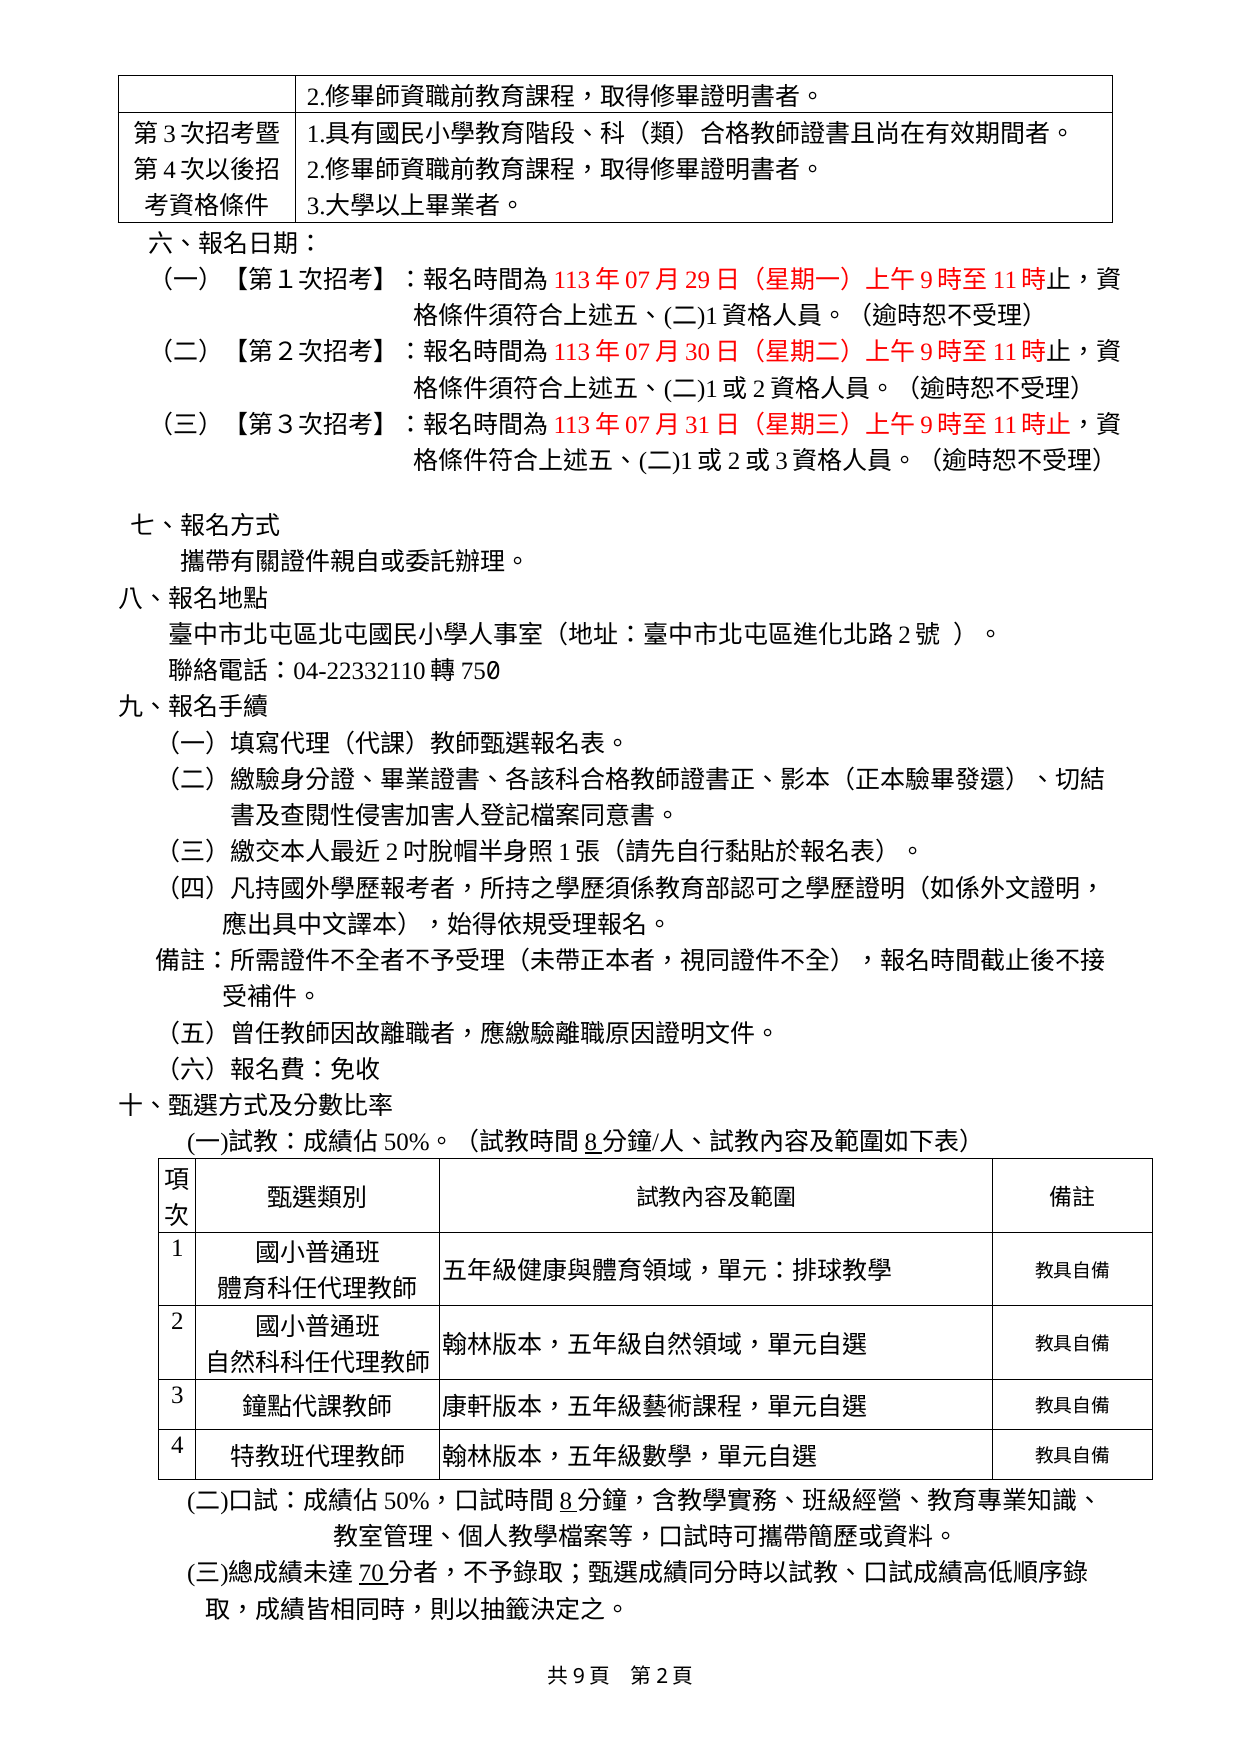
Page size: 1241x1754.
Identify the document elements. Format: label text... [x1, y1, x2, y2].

table_cell 教具自備 [993, 1306, 1152, 1379]
text （一）填寫代理（代課）教師甄選報名表。 [118, 723, 1122, 759]
text （三）繳交本人最近2吋脫帽半身照1張（請先自行黏貼於報名表）。 [156, 832, 1122, 868]
text 十、甄選方式及分數比率 [118, 1086, 1122, 1122]
text 聯絡電話：04-22332110轉750 [168, 651, 1122, 687]
table_cell 特教班代理教師 [196, 1430, 439, 1479]
text （五）曾任教師因故離職者，應繳驗離職原因證明文件。 [156, 1013, 1122, 1049]
text 教室管理、個人教學檔案等，口試時可攜帶簡歷或資料。 [168, 1517, 1122, 1553]
table_header 備註 [993, 1159, 1152, 1232]
text (三)總成績未達70分者，不予錄取；甄選成績同分時以試教、口試成績高低順序錄 [168, 1553, 1122, 1589]
table_cell 康軒版本，五年級藝術課程，單元自選 [440, 1380, 992, 1429]
table_cell 翰林版本，五年級自然領域，單元自選 [440, 1306, 992, 1379]
text （二）繳驗身分證、畢業證書、各該科合格教師證書正、影本（正本驗畢發還）、切結書及查閱性侵害加害人登記檔案同意書。 [156, 759, 1122, 832]
text （三）【第３次招考】：報名時間為113年07月31日（星期三）上午9時至11時止，資格條件符合上述五、(二)1或2或3資格人員。（逾時恕不受理） [148, 404, 1122, 477]
text 六、報名日期： [148, 223, 1122, 259]
text （一）【第１次招考】：報名時間為113年07月29日（星期一）上午9時至11時止，資格條件須符合上述五、(二)1資格人員。（逾時恕不受理） [148, 259, 1122, 332]
table_cell 國小普通班 自然科科任代理教師 [196, 1306, 439, 1379]
text 取，成績皆相同時，則以抽籤決定之。 [168, 1589, 1122, 1625]
table_header 試教內容及範圍 [440, 1159, 992, 1232]
table_cell 第3次招考暨 第4次以後招考資格條件 [119, 113, 295, 222]
text （四）凡持國外學歷報考者，所持之學歷須係教育部認可之學歷證明（如係外文證明，應出具中文譯本），始得依規受理報名。 [156, 868, 1122, 941]
table_cell 鐘點代課教師 [196, 1380, 439, 1429]
text 七、報名方式 攜帶有關證件親自或委託辦理。 [118, 506, 1122, 578]
table_cell [119, 76, 295, 112]
text (二)口試：成績佔50%，口試時間8分鐘，含教學實務、班級經營、教育專業知識、 [168, 1480, 1122, 1517]
table_cell 2.修畢師資職前教育課程，取得修畢證明書者。 [296, 76, 1112, 112]
table_cell 3 [159, 1380, 195, 1429]
table_header 項次 [159, 1159, 195, 1232]
table_header 甄選類別 [196, 1159, 439, 1232]
table_cell 國小普通班 體育科任代理教師 [196, 1233, 439, 1305]
table_cell 2 [159, 1306, 195, 1379]
text 備註：所需證件不全者不予受理（未帶正本者，視同證件不全），報名時間截止後不接受補件。 [156, 941, 1122, 1013]
table_cell 1.具有國民小學教育階段、科（類）合格教師證書且尚在有效期間者。 2.修畢師資職前教育課程，取得修畢證明書者。 3.大學以上畢業者。 [296, 113, 1112, 222]
text （六）報名費：免收 [156, 1049, 1122, 1086]
table_cell 1 [159, 1233, 195, 1305]
table_cell 教具自備 [993, 1380, 1152, 1429]
table_cell 教具自備 [993, 1430, 1152, 1479]
text (一)試教：成績佔50%。（試教時間8分鐘/人、試教內容及範圍如下表） [168, 1122, 1122, 1158]
table_cell 五年級健康與體育領域，單元：排球教學 [440, 1233, 992, 1305]
table_cell 教具自備 [993, 1233, 1152, 1305]
text （二）【第２次招考】：報名時間為113年07月30日（星期二）上午9時至11時止，資格條件須符合上述五、(二)1或2資格人員。（逾時恕不受理） [148, 332, 1122, 404]
text 九、報名手續 [118, 687, 1122, 723]
table_cell 4 [159, 1430, 195, 1479]
table_cell 翰林版本，五年級數學，單元自選 [440, 1430, 992, 1479]
text 八、報名地點 臺中市北屯區北屯國民小學人事室（地址：臺中市北屯區進化北路2號 ）。 [118, 578, 1122, 651]
